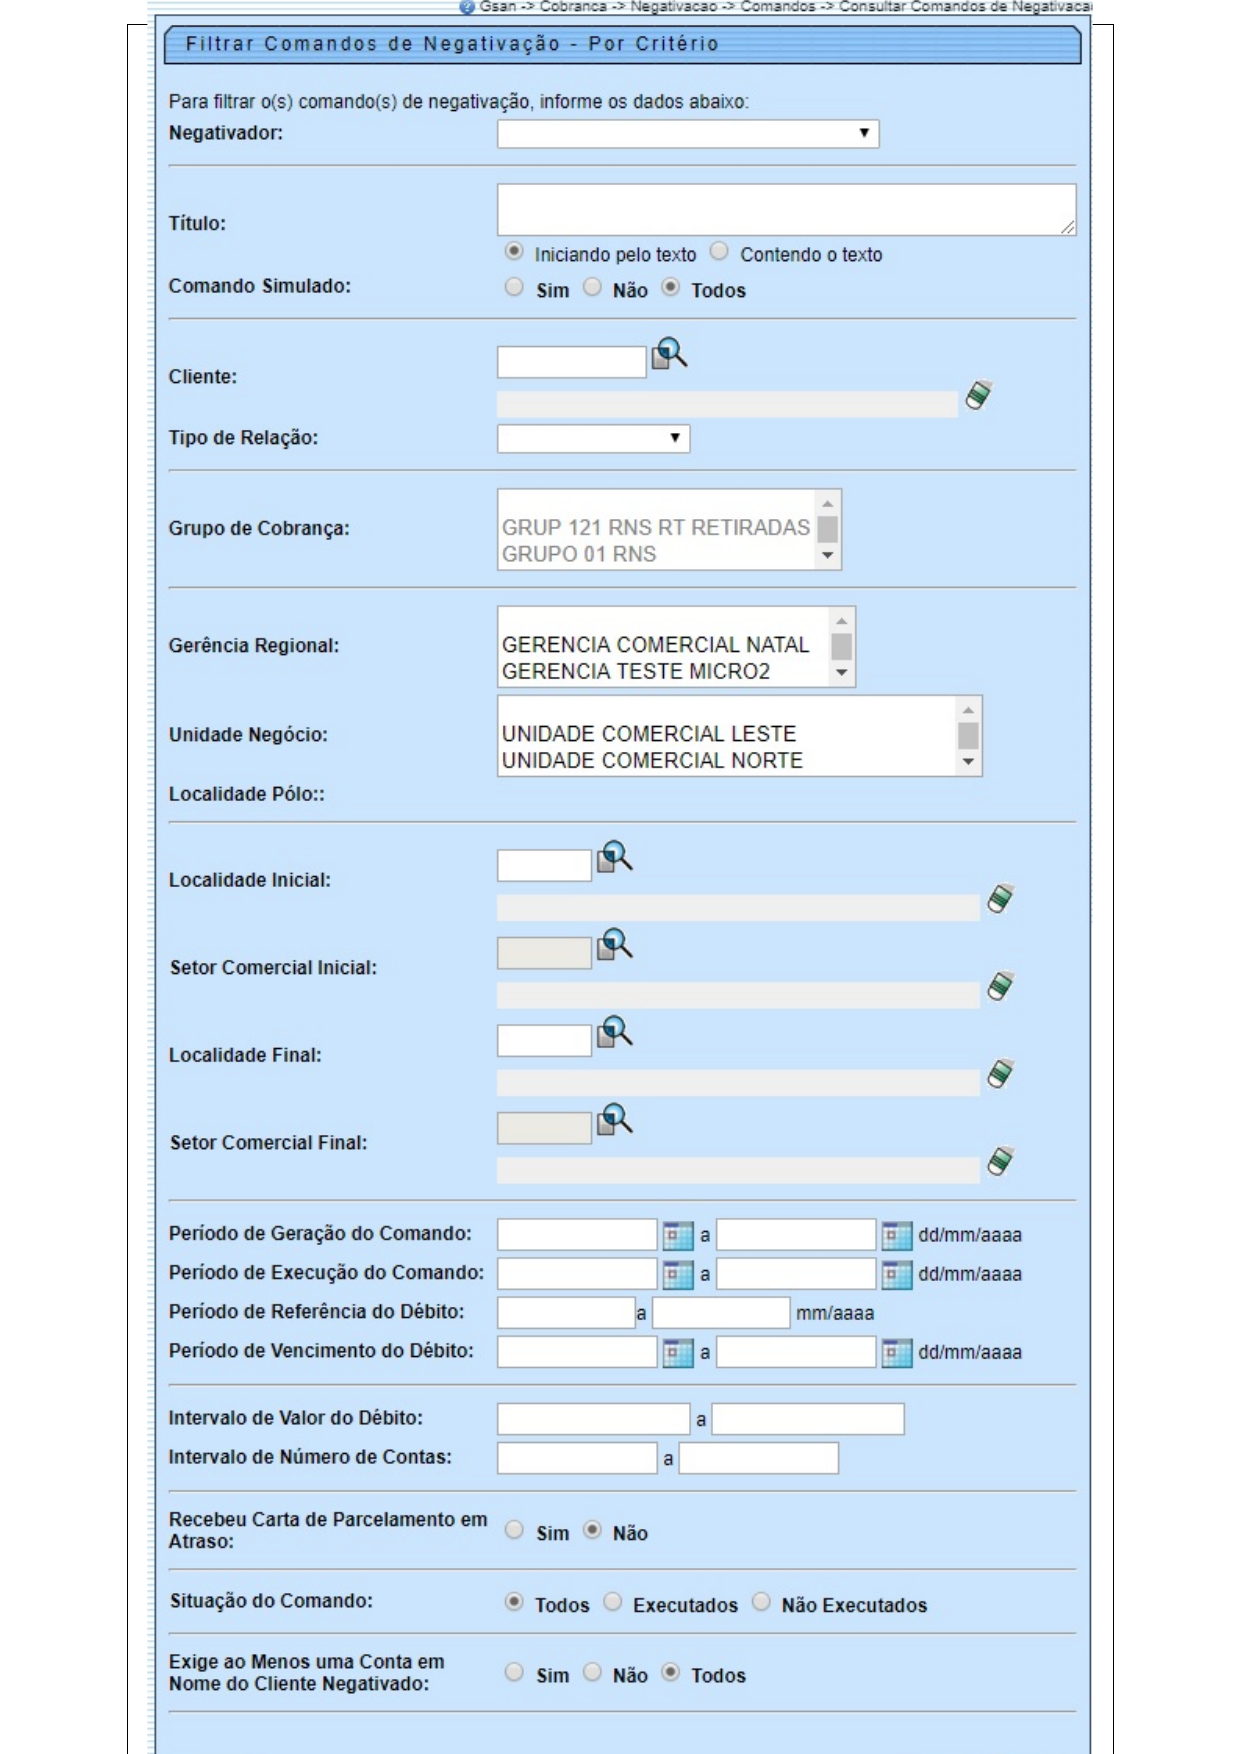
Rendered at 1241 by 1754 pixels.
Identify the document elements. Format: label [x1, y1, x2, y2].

picture [147, 0, 1093, 1754]
table_header [128, 25, 147, 1754]
table_header [1093, 25, 1113, 1754]
